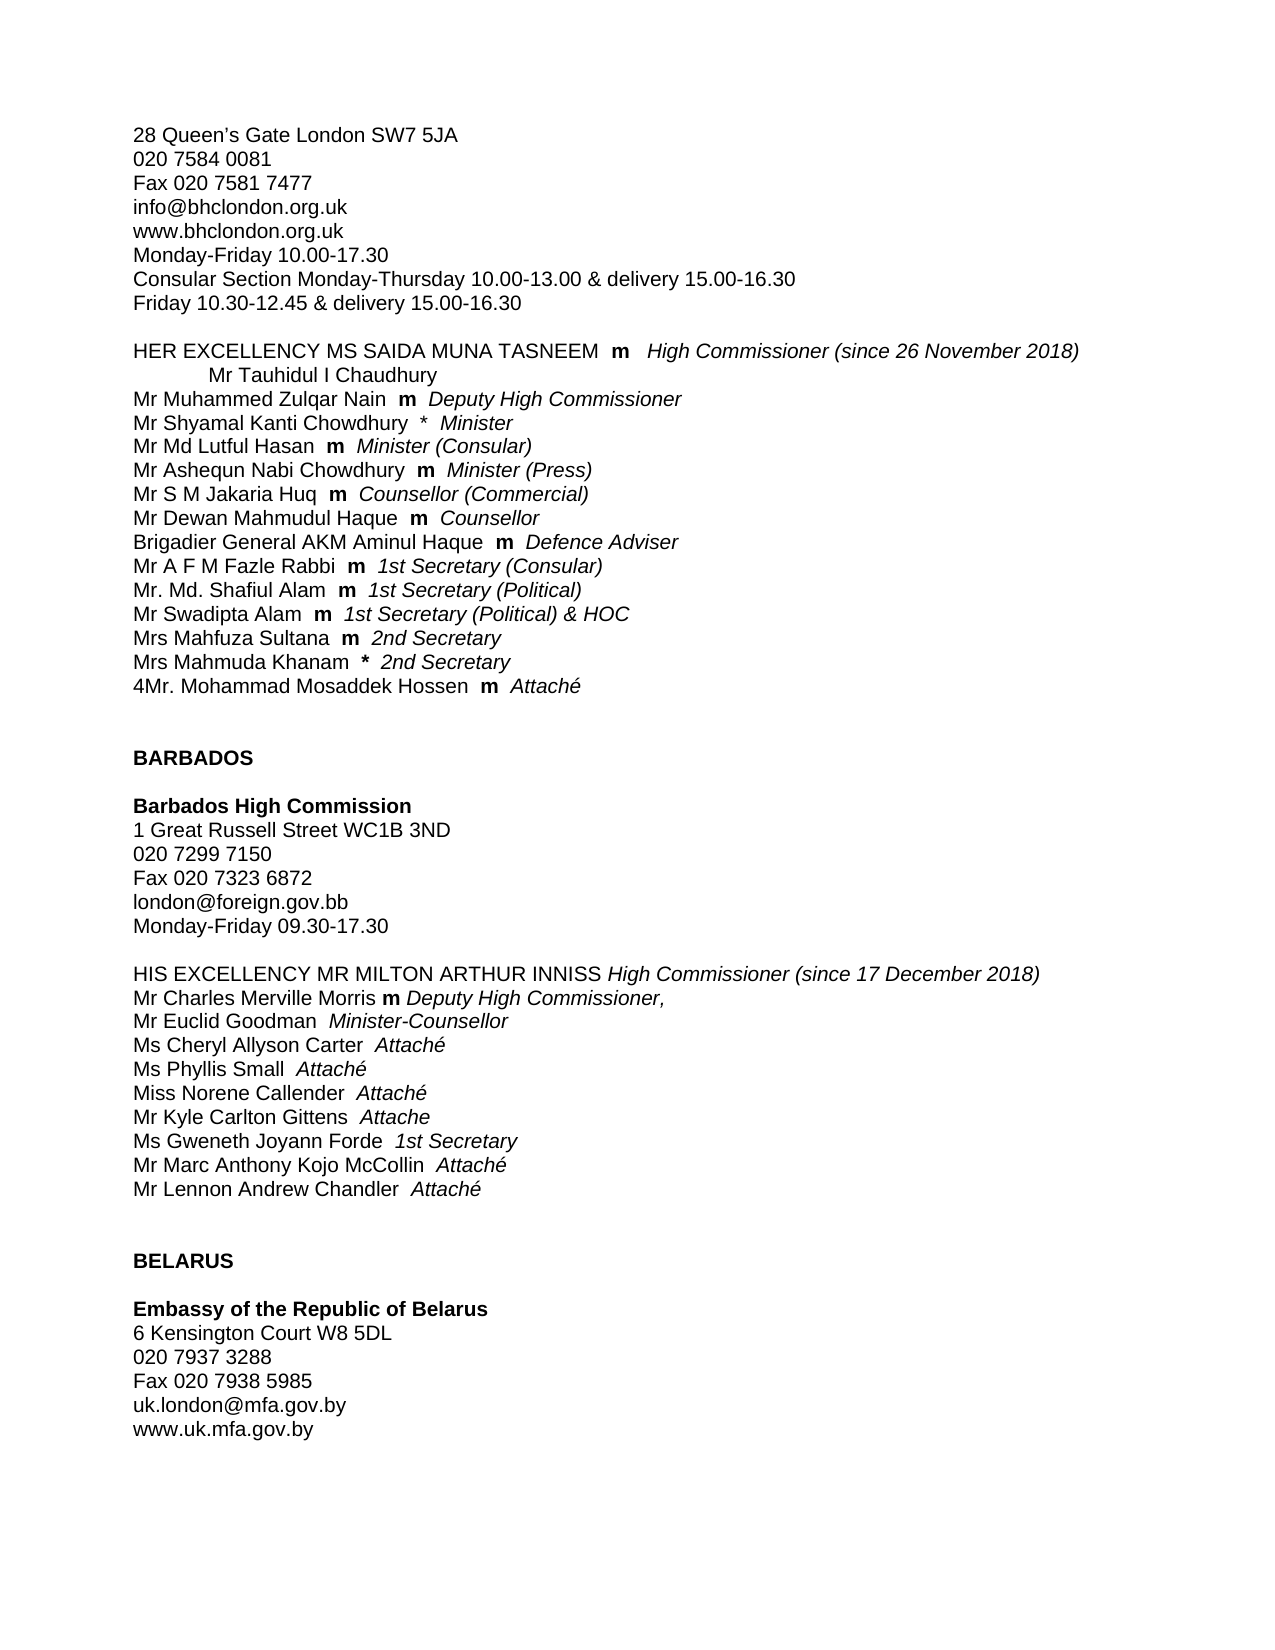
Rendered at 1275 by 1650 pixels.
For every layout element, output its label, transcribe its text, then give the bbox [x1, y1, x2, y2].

text Ms Phyllis Small Attaché [133, 1057, 1181, 1081]
text Miss Norene Callender Attaché [133, 1081, 1181, 1105]
text Mr Dewan Mahmudul Haque m Counsellor [133, 506, 1181, 530]
text Friday 10.30-12.45 & delivery 15.00-16.30 [133, 291, 1181, 314]
text Mrs Mahfuza Sultana m 2nd Secretary [133, 626, 1181, 650]
text Mr Kyle Carlton Gittens Attache [133, 1105, 1181, 1129]
text Mr Swadipta Alam m 1st Secretary (Political) & HOC [133, 602, 1181, 626]
text uk.london@mfa.gov.by [133, 1393, 1181, 1417]
text Barbados High Commission [133, 794, 1181, 818]
text Mr S M Jakaria Huq m Counsellor (Commercial) [133, 482, 1181, 506]
text Embassy of the Republic of Belarus [133, 1297, 1181, 1321]
text Mr Marc Anthony Kojo McCollin Attaché [133, 1153, 1181, 1177]
text 020 7584 0081 [133, 147, 1181, 171]
text Mr Muhammed Zulqar Nain m Deputy High Commissioner [133, 386, 1181, 410]
text 6 Kensington Court W8 5DL [133, 1321, 1181, 1345]
text Fax 020 7938 5985 [133, 1369, 1181, 1393]
text 4Mr. Mohammad Mosaddek Hossen m Attaché [133, 674, 1181, 698]
text london@foreign.gov.bb [133, 889, 1181, 913]
text Ms Cheryl Allyson Carter Attaché [133, 1033, 1181, 1057]
text 1 Great Russell Street WC1B 3ND [133, 818, 1181, 842]
text info@bhclondon.org.uk [133, 195, 1181, 219]
text Fax 020 7581 7477 [133, 171, 1181, 195]
text BELARUS [133, 1249, 1181, 1273]
text 020 7937 3288 [133, 1345, 1181, 1369]
text Mr Charles Merville Morris m Deputy High Commissioner, [133, 985, 1181, 1009]
text Mr. Md. Shafiul Alam m 1st Secretary (Political) [133, 578, 1181, 602]
text Mr Tauhidul I Chaudhury [133, 362, 1181, 386]
text Mr Ashequn Nabi Chowdhury m Minister (Press) [133, 458, 1181, 482]
text 020 7299 7150 [133, 842, 1181, 866]
text HER EXCELLENCY MS SAIDA MUNA TASNEEM m High Commissioner (since 26 November 2018) [133, 338, 1181, 362]
text Brigadier General AKM Aminul Haque m Defence Adviser [133, 530, 1181, 554]
text Mr A F M Fazle Rabbi m 1st Secretary (Consular) [133, 554, 1181, 578]
text Fax 020 7323 6872 [133, 866, 1181, 889]
text Ms Gweneth Joyann Forde 1st Secretary [133, 1129, 1181, 1153]
text Mr Shyamal Kanti Chowdhury * Minister [133, 410, 1181, 434]
text 28 Queen’s Gate London SW7 5JA [133, 123, 1181, 147]
text Monday-Friday 09.30-17.30 [133, 913, 1181, 937]
text HIS EXCELLENCY MR MILTON ARTHUR INNISS High Commissioner (since 17 December 2018) [133, 961, 1181, 985]
text Consular Section Monday-Thursday 10.00-13.00 & delivery 15.00-16.30 [133, 267, 1181, 291]
text www.uk.mfa.gov.by [133, 1417, 1181, 1441]
text Mrs Mahmuda Khanam * 2nd Secretary [133, 650, 1181, 674]
text BARBADOS [133, 746, 1181, 770]
text Mr Euclid Goodman Minister-Counsellor [133, 1009, 1181, 1033]
text Mr Lennon Andrew Chandler Attaché [133, 1177, 1181, 1201]
text Monday-Friday 10.00-17.30 [133, 243, 1181, 267]
text www.bhclondon.org.uk [133, 219, 1181, 243]
text Mr Md Lutful Hasan m Minister (Consular) [133, 434, 1181, 458]
